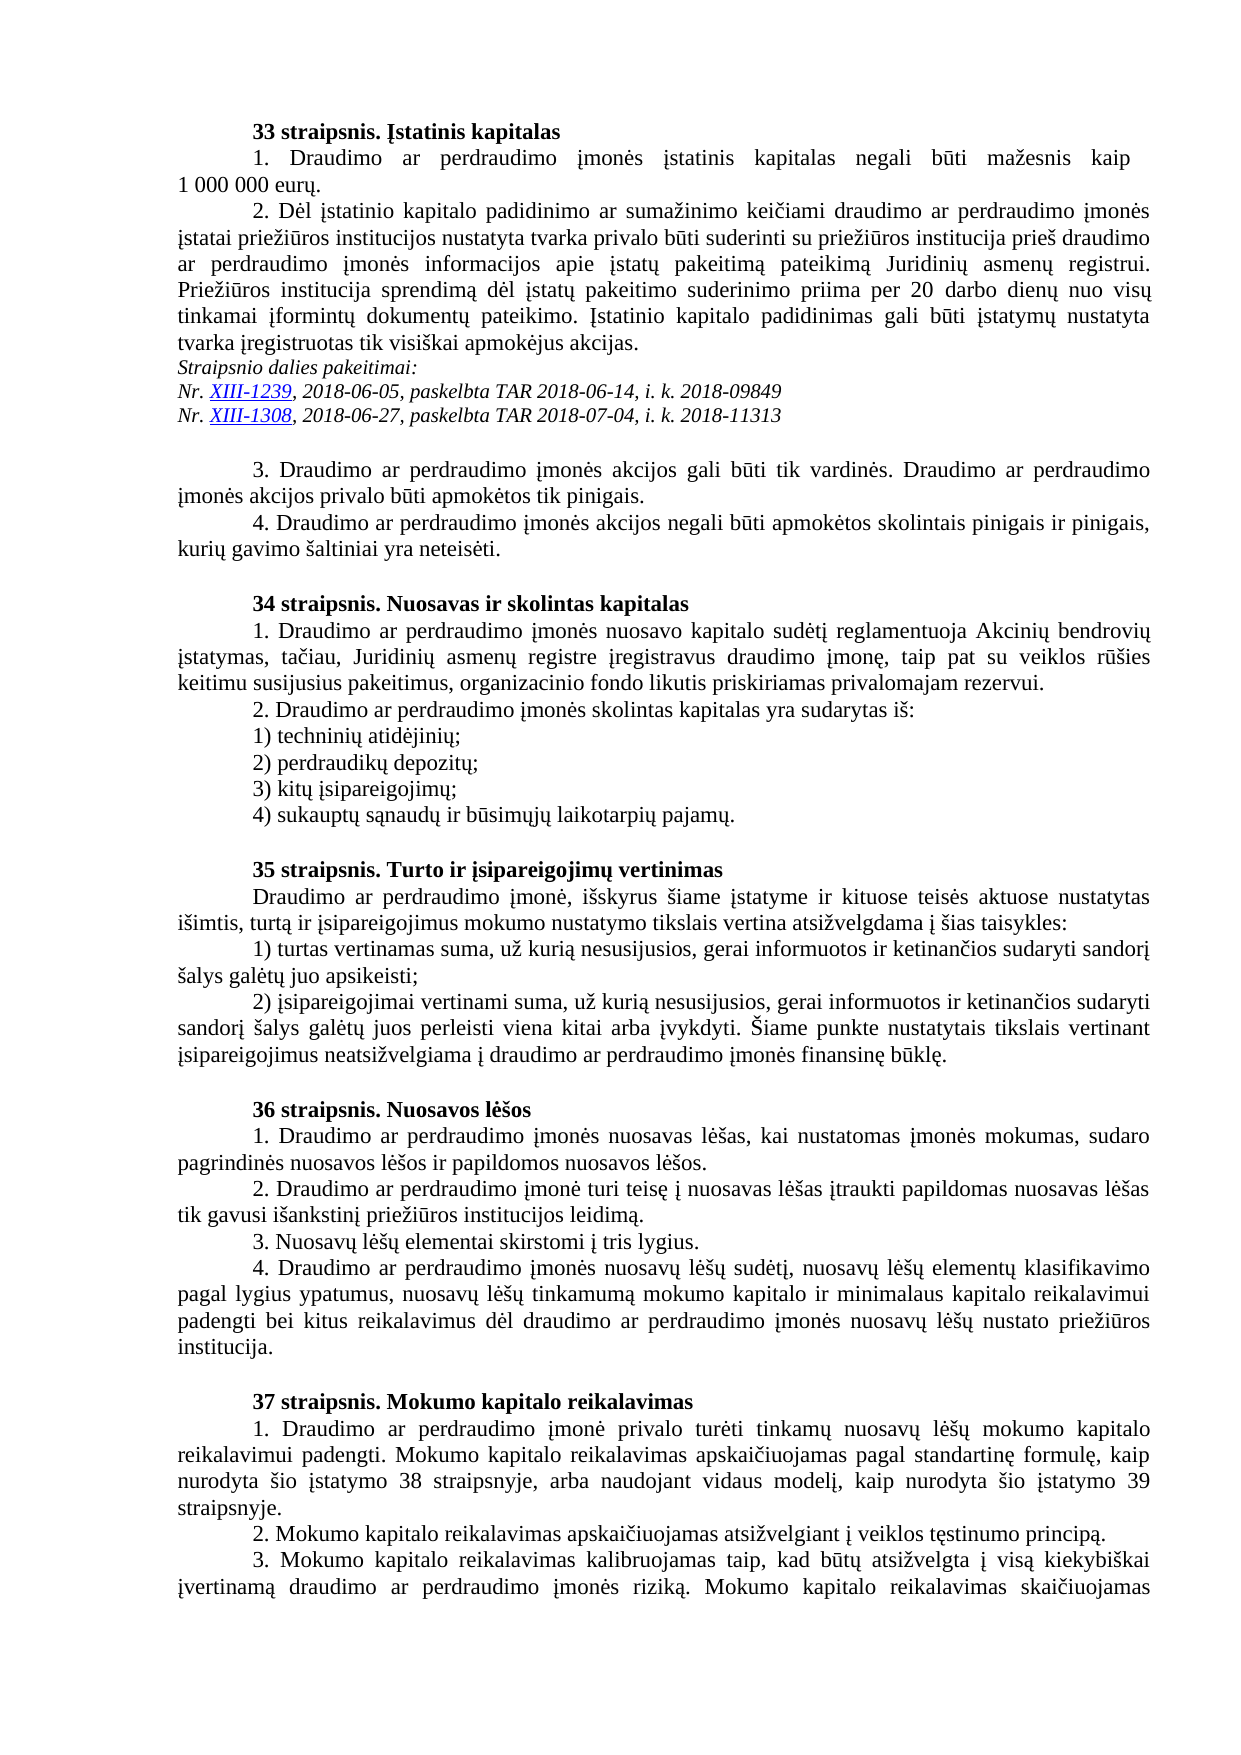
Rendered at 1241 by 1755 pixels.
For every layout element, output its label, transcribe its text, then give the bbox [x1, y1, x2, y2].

text 1. Draudimo ar perdraudimo įmonė privalo turėti tinkamų nuosavų lėšų mokumo kapitalo reikalavimui padengti. Mokumo kapitalo reikalavimas apskaičiuojamas pagal standartinę formulę, kaip nurodyta šio įstatymo 38 straipsnyje, arba naudojant vidaus modelį, kaip nurodyta šio įstatymo 39 straipsnyje. [177, 1414, 1152, 1520]
text 1. Draudimo ar perdraudimo įmonės nuosavas lėšas, kai nustatomas įmonės mokumas, sudaro pagrindinės nuosavos lėšos ir papildomos nuosavos lėšos. [177, 1122, 1152, 1175]
text 1) turtas vertinamas suma, už kurią nesusijusios, gerai informuotos ir ketinančios sudaryti sandorį šalys galėtų juo apsikeisti; [177, 935, 1152, 988]
text 2. Draudimo ar perdraudimo įmonė turi teisę į nuosavas lėšas įtraukti papildomas nuosavas lėšas tik gavusi išankstinį priežiūros institucijos leidimą. [177, 1175, 1152, 1228]
text Draudimo ar perdraudimo įmonė, išskyrus šiame įstatyme ir kituose teisės aktuose nustatytas išimtis, turtą ir įsipareigojimus mokumo nustatymo tikslais vertina atsižvelgdama į šias taisykles: [177, 883, 1152, 935]
text 4. Draudimo ar perdraudimo įmonės akcijos negali būti apmokėtos skolintais pinigais ir pinigais, kurių gavimo šaltiniai yra neteisėti. [177, 509, 1152, 562]
text 1. Draudimo ar perdraudimo įmonės nuosavo kapitalo sudėtį reglamentuoja Akcinių bendrovių įstatymas, tačiau, Juridinių asmenų registre įregistravus draudimo įmonę, taip pat su veiklos rūšies keitimu susijusius pakeitimus, organizacinio fondo likutis priskiriamas privalomajam rezervui. [177, 617, 1152, 696]
text 3. Mokumo kapitalo reikalavimas kalibruojamas taip, kad būtų atsižvelgta į visą kiekybiškai įvertinamą draudimo ar perdraudimo įmonės riziką. Mokumo kapitalo reikalavimas skaičiuojamas [177, 1546, 1152, 1599]
text 3) kitų įsipareigojimų; [177, 775, 1152, 801]
text 4. Draudimo ar perdraudimo įmonės nuosavų lėšų sudėtį, nuosavų lėšų elementų klasifikavimo pagal lygius ypatumus, nuosavų lėšų tinkamumą mokumo kapitalo ir minimalaus kapitalo reikalavimui padengti bei kitus reikalavimus dėl draudimo ar perdraudimo įmonės nuosavų lėšų nustato priežiūros institucija. [177, 1254, 1152, 1359]
text Straipsnio dalies pakeitimai: [177, 355, 1152, 379]
text 1. Draudimo ar perdraudimo įmonės įstatinis kapitalas negali būti mažesnis kaip 1 000 000 eurų. [177, 144, 1152, 197]
text Nr. XIII-1308, 2018-06-27, paskelbta TAR 2018-07-04, i. k. 2018-11313 [177, 403, 1152, 427]
text 2) perdraudikų depozitų; [177, 748, 1152, 775]
text 2. Dėl įstatinio kapitalo padidinimo ar sumažinimo keičiami draudimo ar perdraudimo įmonės įstatai priežiūros institucijos nustatyta tvarka privalo būti suderinti su priežiūros institucija prieš draudimo ar perdraudimo įmonės informacijos apie įstatų pakeitimą pateikimą Juridinių asmenų registrui. Priežiūros institucija sprendimą dėl įstatų pakeitimo suderinimo priima per 20 darbo dienų nuo visų tinkamai įformintų dokumentų pateikimo. Įstatinio kapitalo padidinimas gali būti įstatymų nustatyta tvarka įregistruotas tik visiškai apmokėjus akcijas. [177, 197, 1152, 355]
text 35 straipsnis. Turto ir įsipareigojimų vertinimas [177, 856, 1152, 883]
text 33 straipsnis. Įstatinis kapitalas [177, 118, 1152, 144]
text 4) sukauptų sąnaudų ir būsimųjų laikotarpių pajamų. [177, 801, 1152, 828]
text 3. Nuosavų lėšų elementai skirstomi į tris lygius. [177, 1228, 1152, 1254]
text 2. Draudimo ar perdraudimo įmonės skolintas kapitalas yra sudarytas iš: [177, 696, 1152, 722]
text 3. Draudimo ar perdraudimo įmonės akcijos gali būti tik vardinės. Draudimo ar perdraudimo įmonės akcijos privalo būti apmokėtos tik pinigais. [177, 456, 1152, 509]
text 2. Mokumo kapitalo reikalavimas apskaičiuojamas atsižvelgiant į veiklos tęstinumo principą. [177, 1520, 1152, 1546]
text 2) įsipareigojimai vertinami suma, už kurią nesusijusios, gerai informuotos ir ketinančios sudaryti sandorį šalys galėtų juos perleisti viena kitai arba įvykdyti. Šiame punkte nustatytais tikslais vertinant įsipareigojimus neatsižvelgiama į draudimo ar perdraudimo įmonės finansinę būklę. [177, 988, 1152, 1067]
text Nr. XIII-1239, 2018-06-05, paskelbta TAR 2018-06-14, i. k. 2018-09849 [177, 379, 1152, 403]
text 1) techninių atidėjinių; [177, 722, 1152, 748]
subtitle 36 straipsnis. Nuosavos lėšos [177, 1096, 1152, 1122]
text 37 straipsnis. Mokumo kapitalo reikalavimas [177, 1388, 1152, 1414]
text 34 straipsnis. Nuosavas ir skolintas kapitalas [177, 590, 1152, 617]
